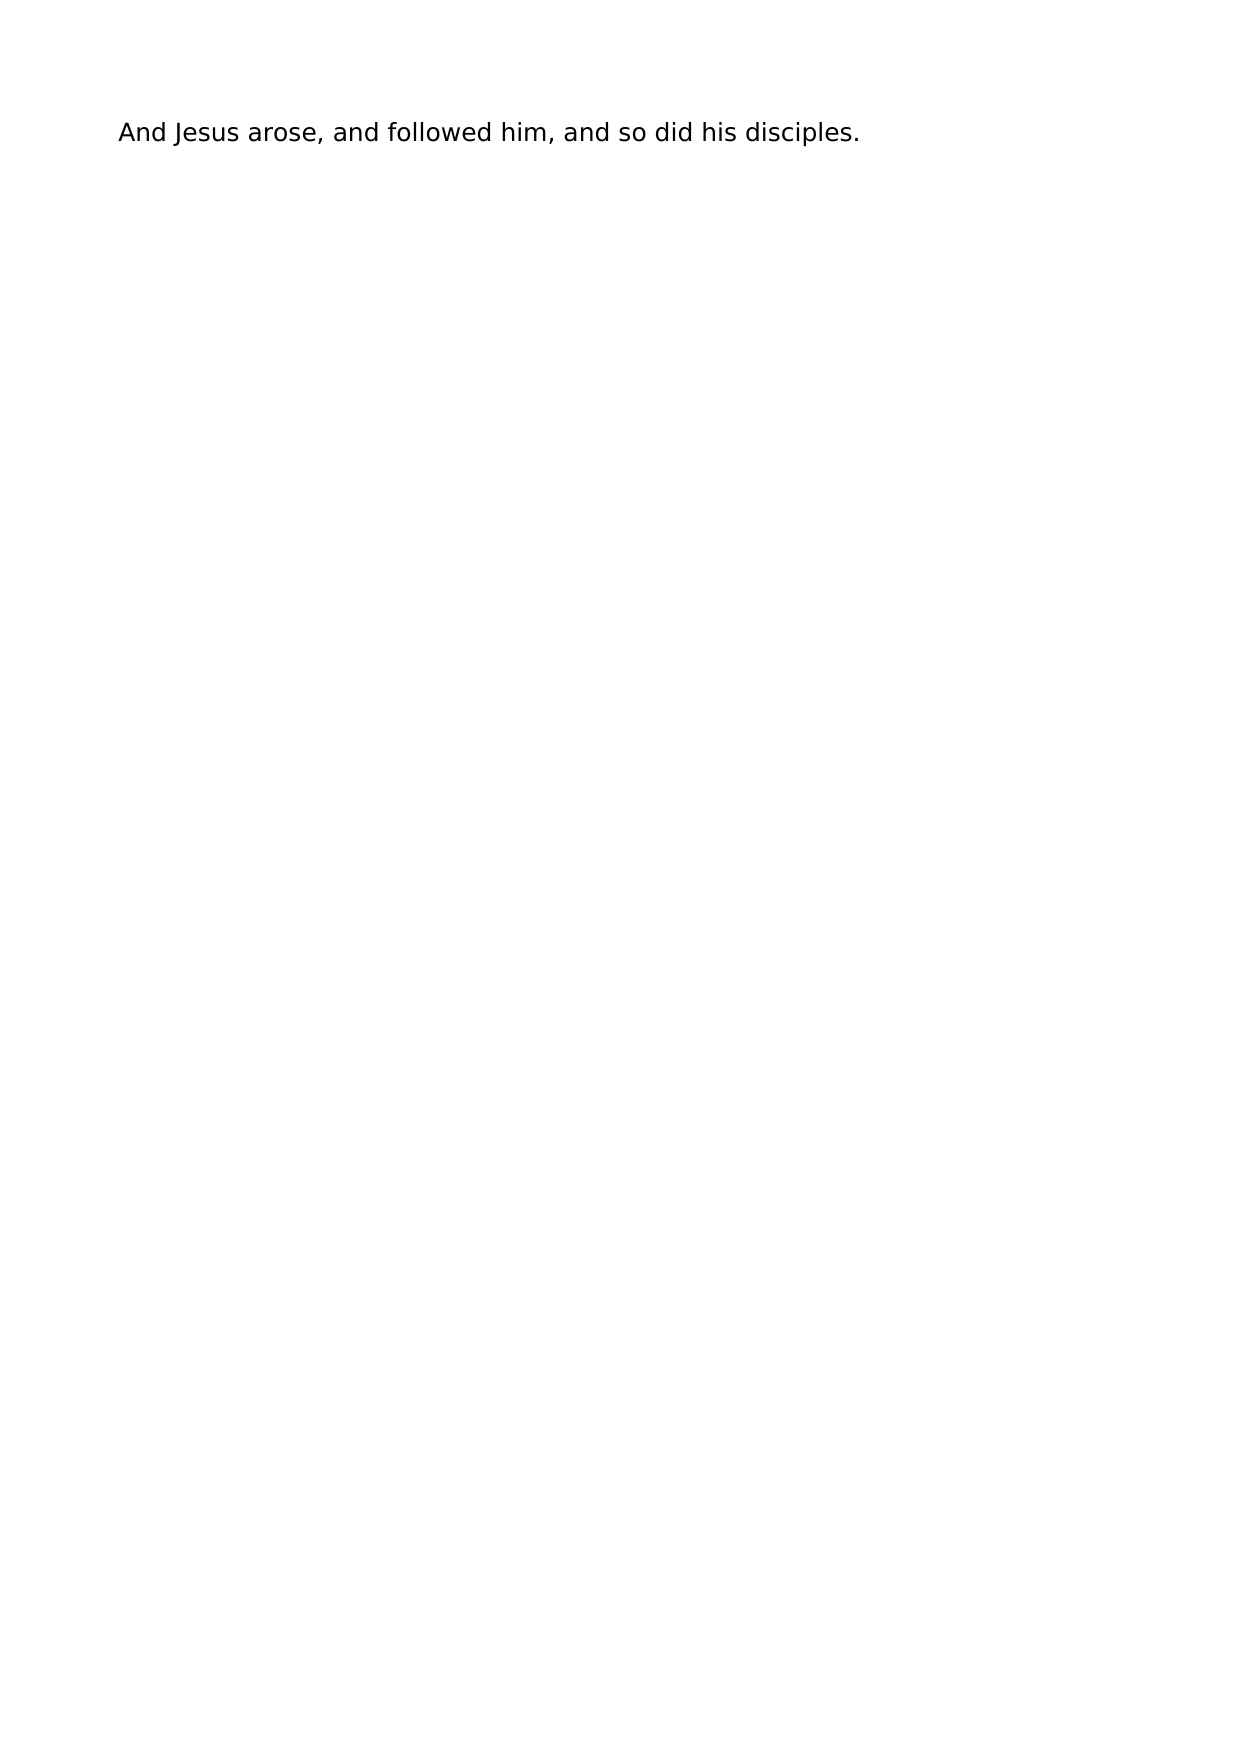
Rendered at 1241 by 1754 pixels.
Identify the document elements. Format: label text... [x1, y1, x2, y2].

text And Jesus arose, and followed him, and so did his disciples. [118, 118, 1122, 147]
